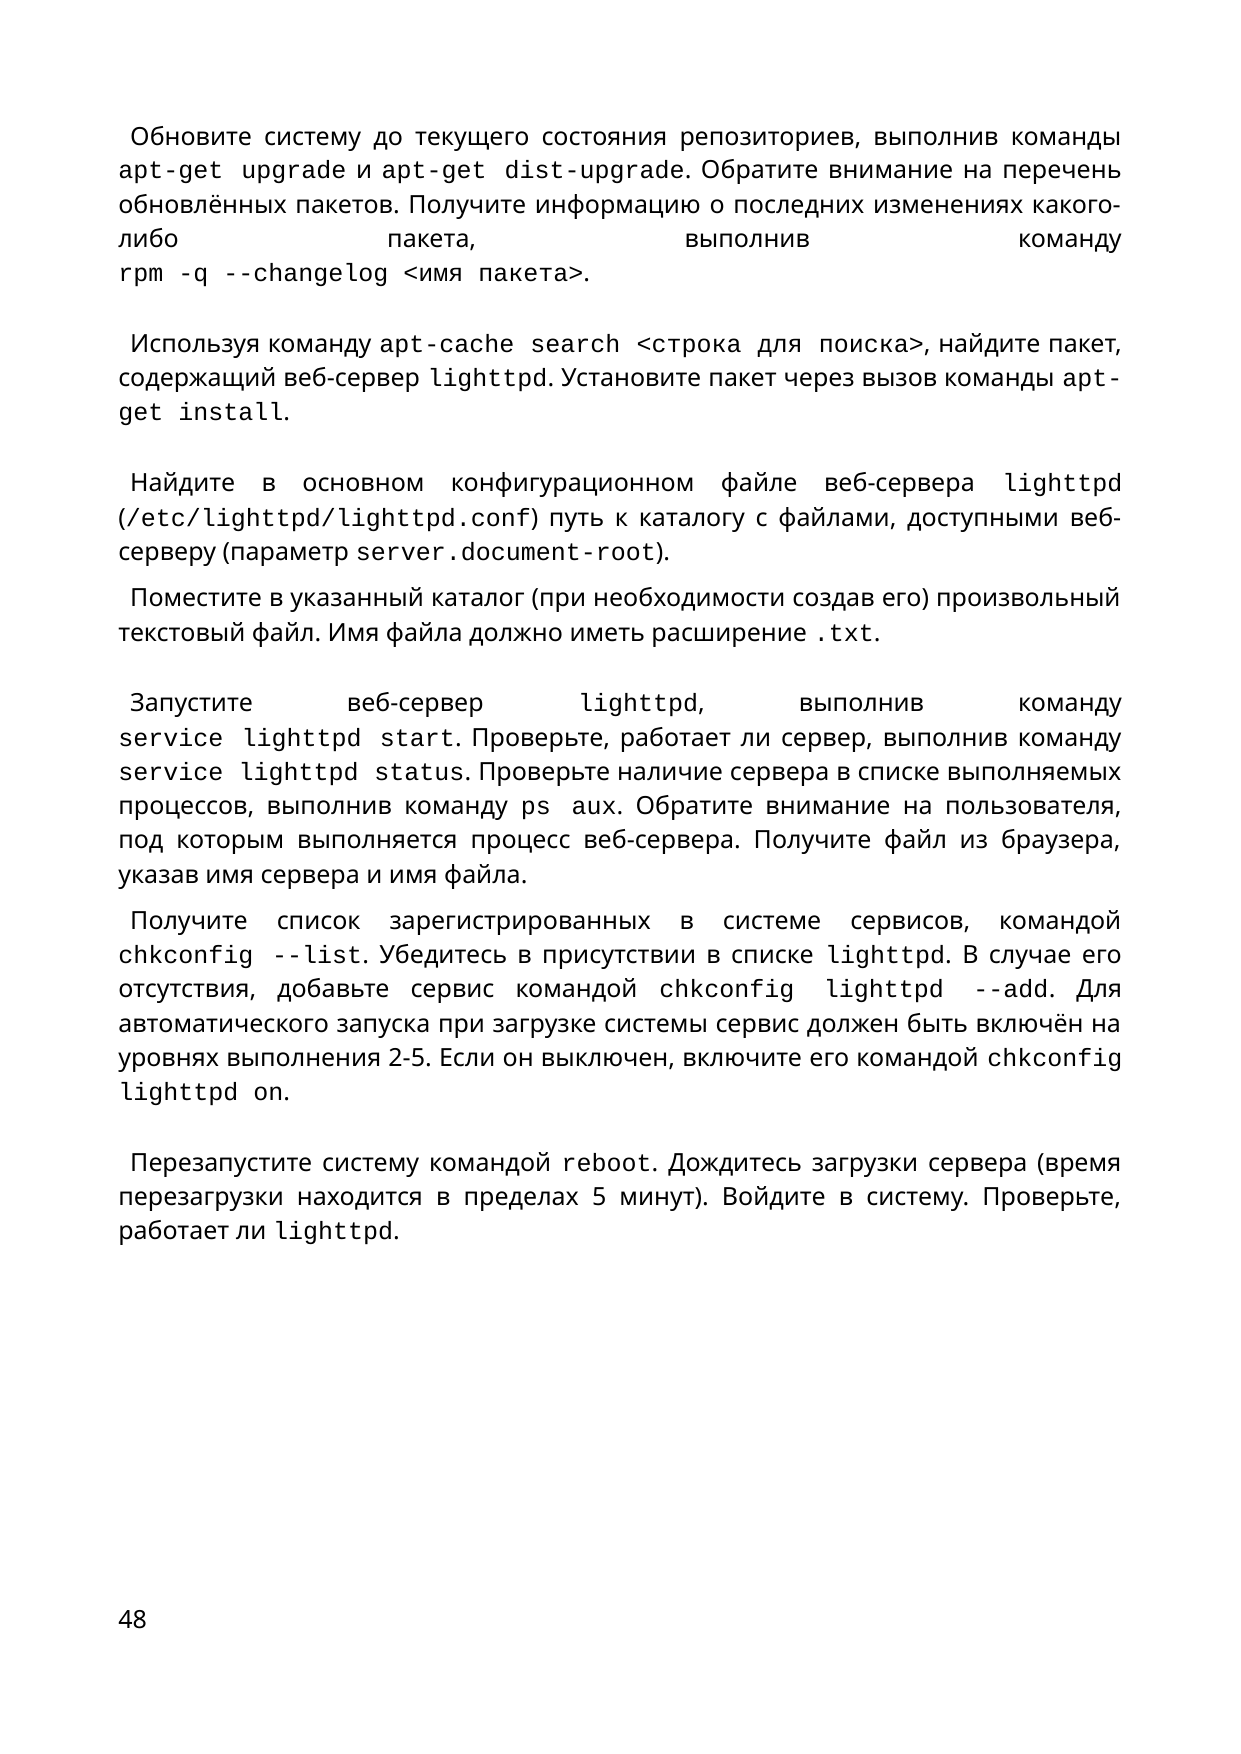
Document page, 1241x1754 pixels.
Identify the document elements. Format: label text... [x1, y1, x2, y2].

text Используя команду apt-cache search <строка для поиска>, найдите пакет, содержащий веб-сервер lighttpd. Установите пакет через вызов команды apt-get install. [118, 326, 1122, 428]
text Найдите в основном конфигурационном файле веб-сервера lighttpd (/etc/lighttpd/lighttpd.conf) путь к каталогу с файлами, доступными веб-серверу (параметр server.document-root). [118, 465, 1122, 568]
text Перезапустите систему командой reboot. Дождитесь загрузки сервера (время перезагрузки находится в пределах 5 минут). Войдите в систему. Проверьте, работает ли lighttpd. [118, 1144, 1122, 1247]
text Запустите веб-сервер lighttpd, выполнив команду service lighttpd start. Проверьте, работает ли сервер, выполнив команду service lighttpd status. Проверьте наличие сервера в списке выполняемых процессов, выполнив команду ps aux. Обратите внимание на пользователя, под которым выполняется процесс веб-сервера. Получите файл из браузера, указав имя сервера и имя файла. [118, 685, 1122, 890]
text Получите список зарегистрированных в системе сервисов, командой chkconfig --list. Убедитесь в присутствии в списке lighttpd. В случае его отсутствия, добавьте сервис командой chkconfig lighttpd --add. Для автоматического запуска при загрузке системы сервис должен быть включён на уровнях выполнения 2-5. Если он выключен, включите его командой chkconfig lighttpd on. [118, 903, 1122, 1108]
text Обновите систему до текущего состояния репозиториев, выполнив команды apt-get upgrade и apt-get dist-upgrade. Обратите внимание на перечень обновлённых пакетов. Получите информацию о последних изменениях какого-либо пакета, выполнив команду rpm -q --changelog <имя пакета>. [118, 118, 1122, 289]
text Поместите в указанный каталог (при необходимости создав его) произвольный текстовый файл. Имя файла должно иметь расширение .txt. [118, 580, 1122, 648]
